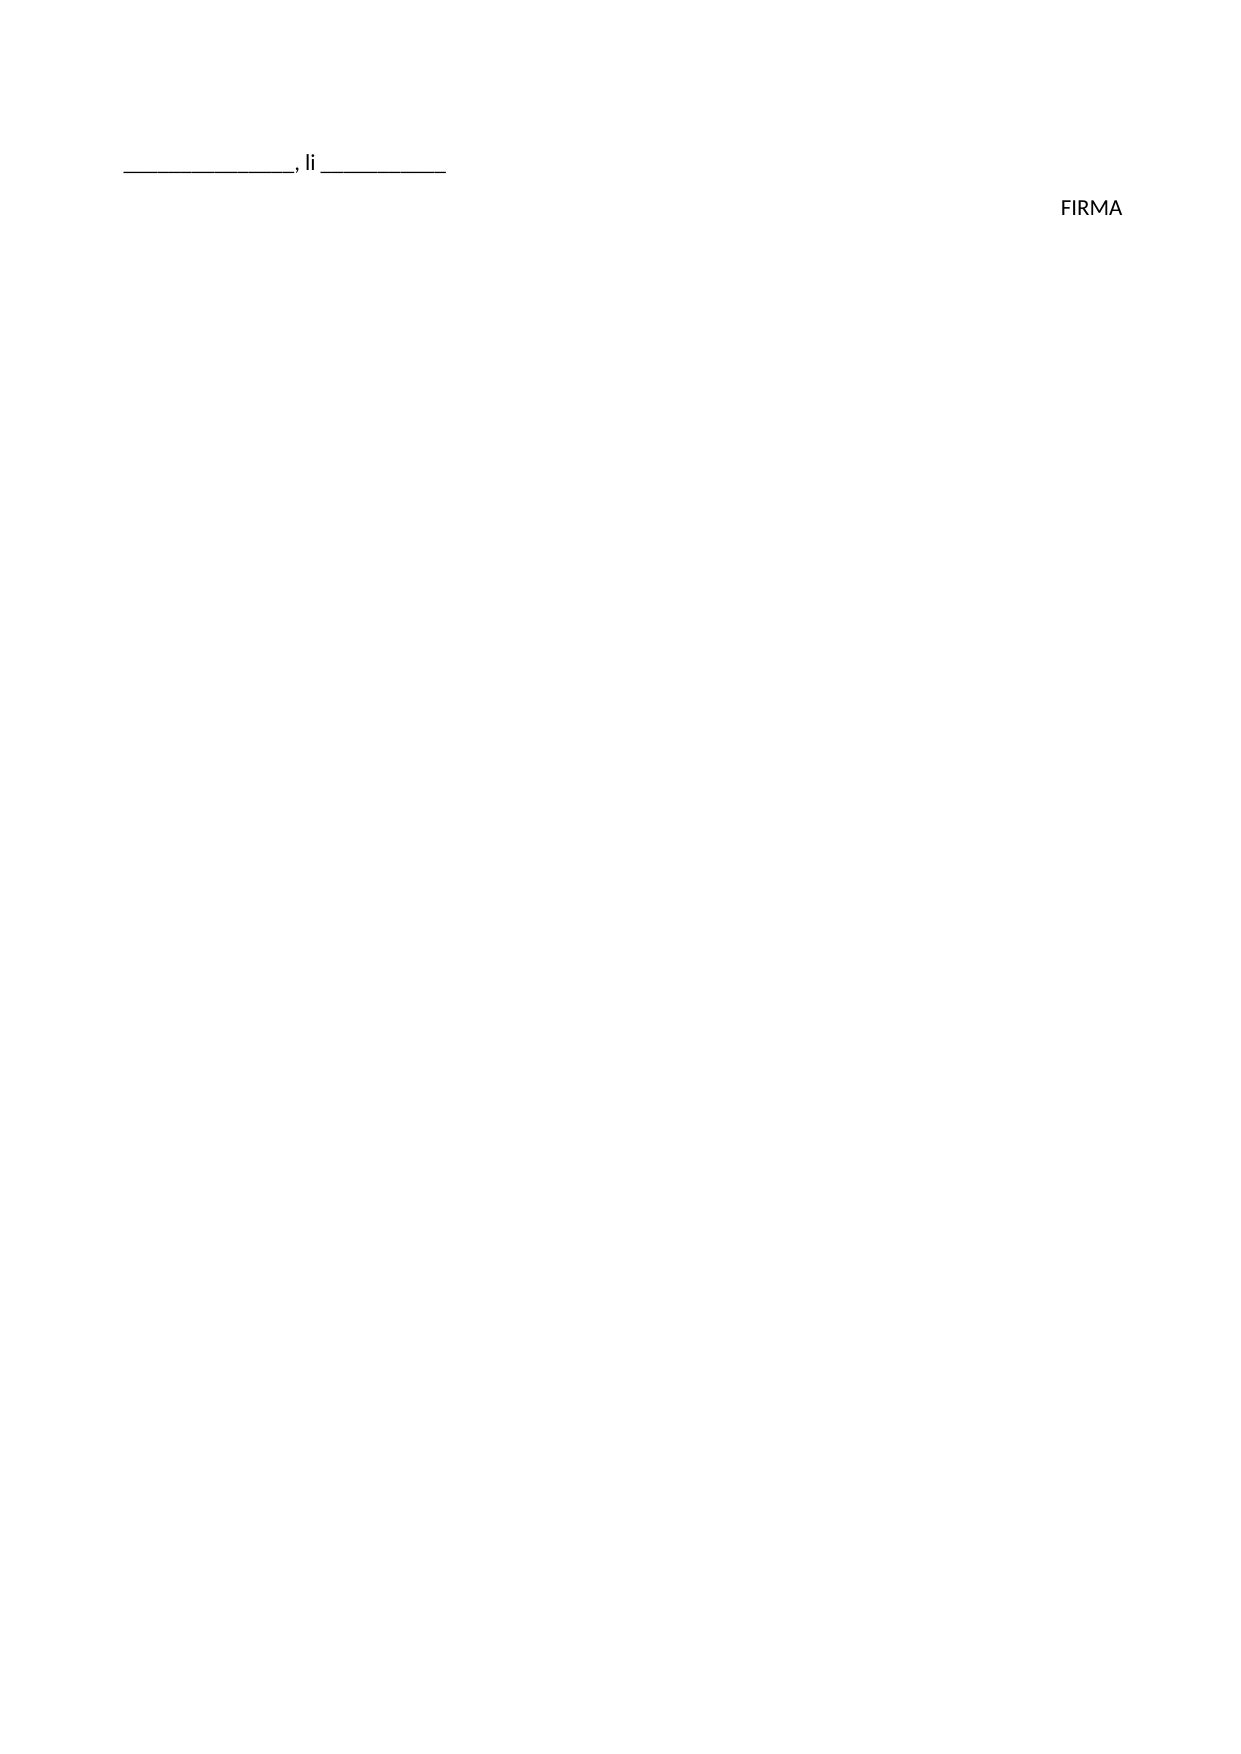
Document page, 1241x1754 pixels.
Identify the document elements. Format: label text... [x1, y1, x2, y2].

text _______________, li ___________ [118, 148, 1122, 176]
text FIRMA [118, 193, 1122, 221]
